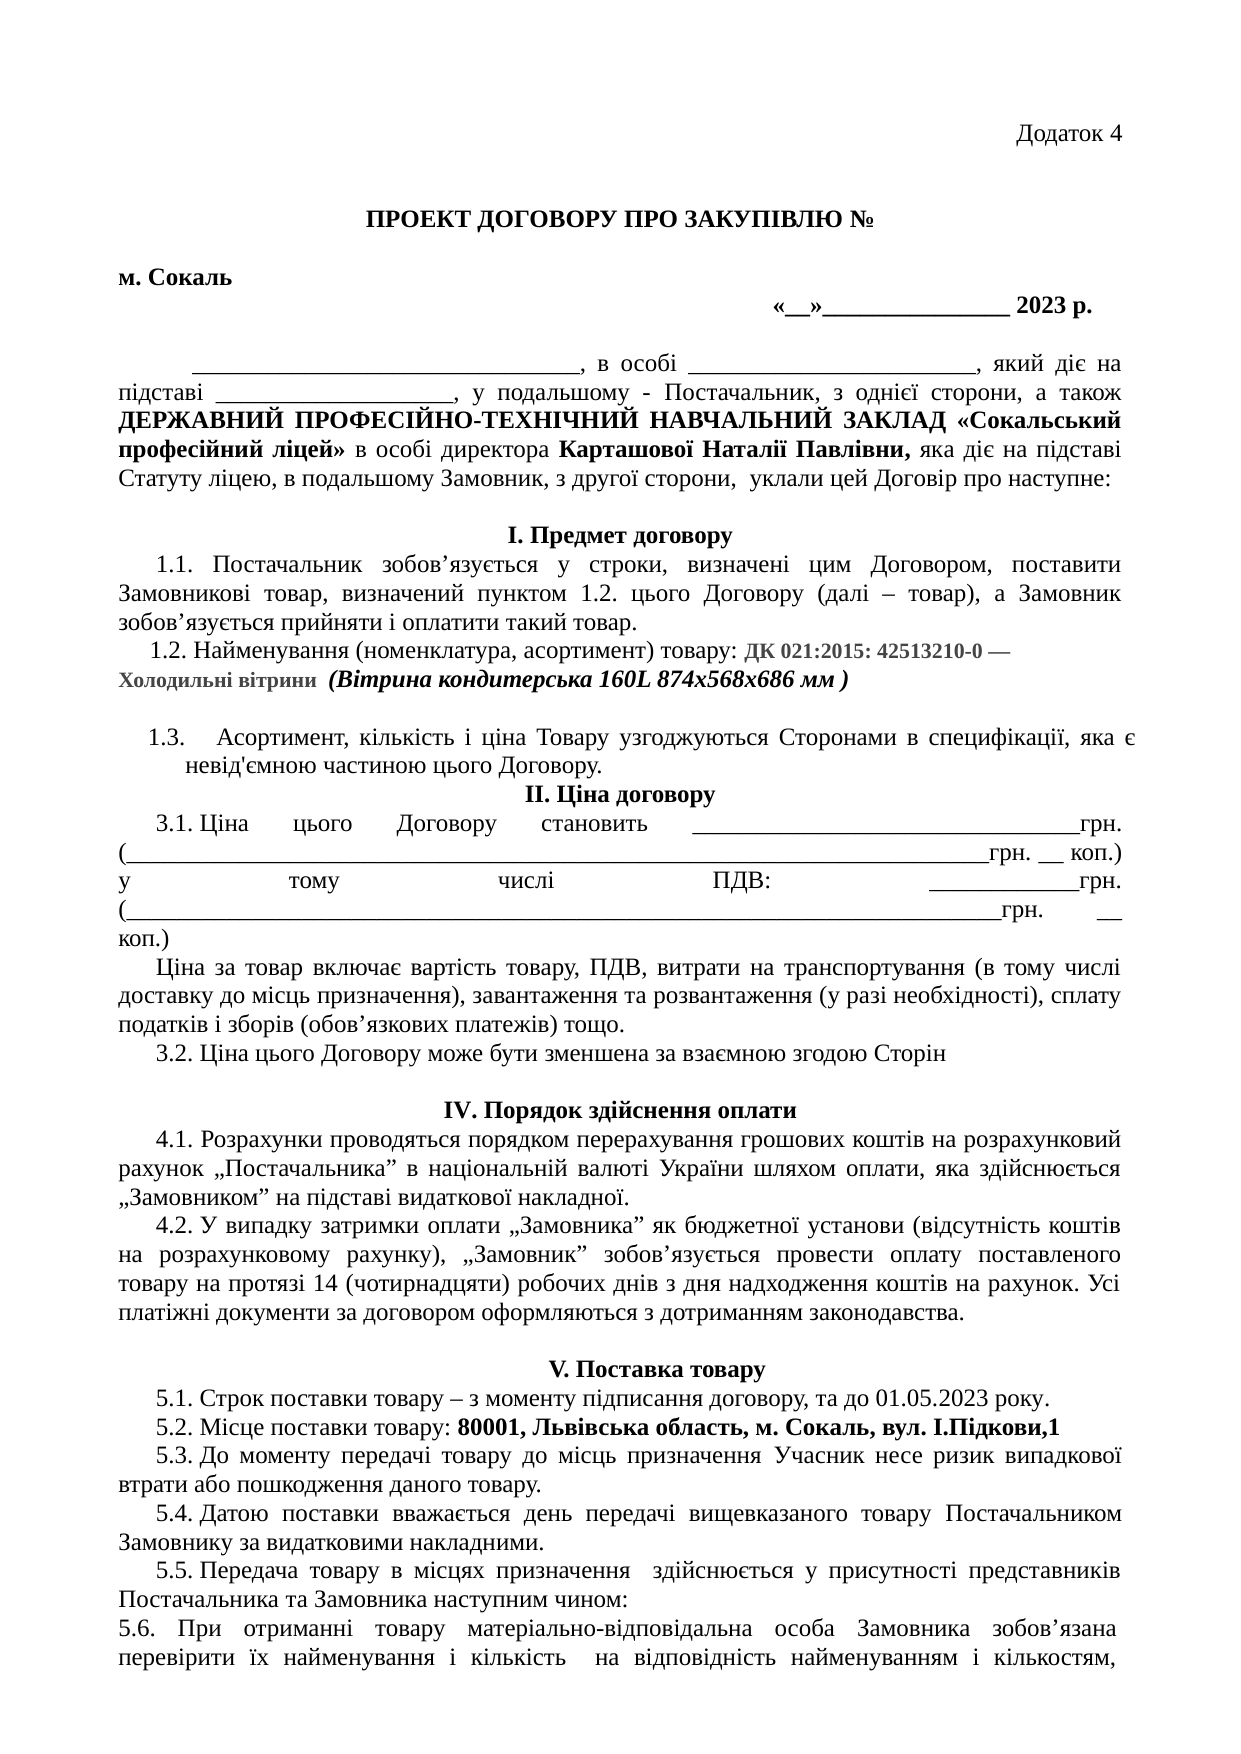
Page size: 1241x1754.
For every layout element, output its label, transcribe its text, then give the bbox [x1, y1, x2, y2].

text _______________________________, в особі _______________________, який діє на підставі ___________________, у подальшому - Постачальник, з однієї сторони, а також ДЕРЖАВНИЙ ПРОФЕСІЙНО-ТЕХНІЧНИЙ НАВЧАЛЬНИЙ ЗАКЛАД «Сокальський професійний ліцей» в особі директора Карташової Наталії Павлівни, яка діє на підставі Статуту ліцею, в подальшому Замовник, з другої сторони, уклали цей Договір про наступне: [118, 348, 1122, 492]
text Ціна за товар включає вартість товару, ПДВ, витрати на транспортування (в тому числі доставку до місць призначення), завантаження та розвантаження (у разі необхідності), сплату податків і зборів (обов’язкових платежів) тощо. [118, 952, 1122, 1038]
text 4.1. Розрахунки проводяться порядком перерахування грошових коштів на розрахунковий рахунок „Постачальника” в національній валюті України шляхом оплати, яка здійснюється „Замовником” на підставі видаткової накладної. [118, 1124, 1122, 1211]
text І. Предмет договору [118, 521, 1122, 549]
text ІV. Порядок здійснення оплати [118, 1096, 1122, 1124]
list Асортимент, кількість і ціна Товару узгоджуються Сторонами в специфікації, яка є невід'ємною частиною цього Договору. [148, 722, 1137, 779]
text 1.2. Найменування (номенклатура, асортимент) товару: ДК 021:2015: 42513210-0 —Холодильні вітрини (Вітрина кондитерська 160L 874x568x686 мм ) [118, 636, 1122, 693]
text 1.1. Постачальник зобов’язується у строки, визначені цим Договором, поставити Замовникові товар, визначений пунктом 1.2. цього Договору (далі – товар), а Замовник зобов’язується прийняти і оплатити такий товар. [118, 549, 1122, 636]
text Додаток 4 [118, 118, 1122, 147]
text V. Поставка товару [118, 1354, 1122, 1383]
text 5.3. До моменту передачі товару до місць призначення Учасник несе ризик випадкової втрати або пошкодження даного товару. [118, 1441, 1122, 1498]
text II. Ціна договору [118, 779, 1122, 808]
text 5.4. Датою поставки вважається день передачі вищевказаного товару Постачальником Замовнику за видатковими накладними. [118, 1498, 1122, 1556]
text 5.1. Строк поставки товару – з моменту підписання договору, та до 01.05.2023 року. [118, 1383, 1122, 1412]
text 5.5. Передача товару в місцях призначення здійснюється у присутності представників Постачальника та Замовника наступним чином: [118, 1556, 1122, 1613]
text 3.1. Ціна цього Договору становить _______________________________грн. (_____________________________________________________________________грн. __ коп.) у тому числі ПДВ: ____________грн. (______________________________________________________________________грн. __ коп.) [118, 808, 1122, 952]
text 5.6. При отриманні товару матеріально-відповідальна особа Замовника зобов’язана перевірити їх найменування і кількість на відповідність найменуванням і кількостям, [118, 1613, 1118, 1671]
text ПРОЕКТ ДОГОВОРУ ПРО ЗАКУПІВЛЮ № [118, 204, 1122, 233]
text 4.2. У випадку затримки оплати „Замовника” як бюджетної установи (відсутність коштів на розрахунковому рахунку), „Замовник” зобов’язується провести оплату поставленого товару на протязі 14 (чотирнадцяти) робочих днів з дня надходження коштів на рахунок. Усі платіжні документи за договором оформляються з дотриманням законодавства. [118, 1211, 1122, 1326]
text 3.2. Ціна цього Договору може бути зменшена за взаємною згодою Сторін [118, 1038, 1122, 1067]
text м. Сокаль «__»_______________ 2023 р. [118, 262, 1122, 319]
text 5.2. Місце поставки товару: 80001, Львівська область, м. Сокаль, вул. І.Підкови,1 [118, 1412, 1122, 1441]
